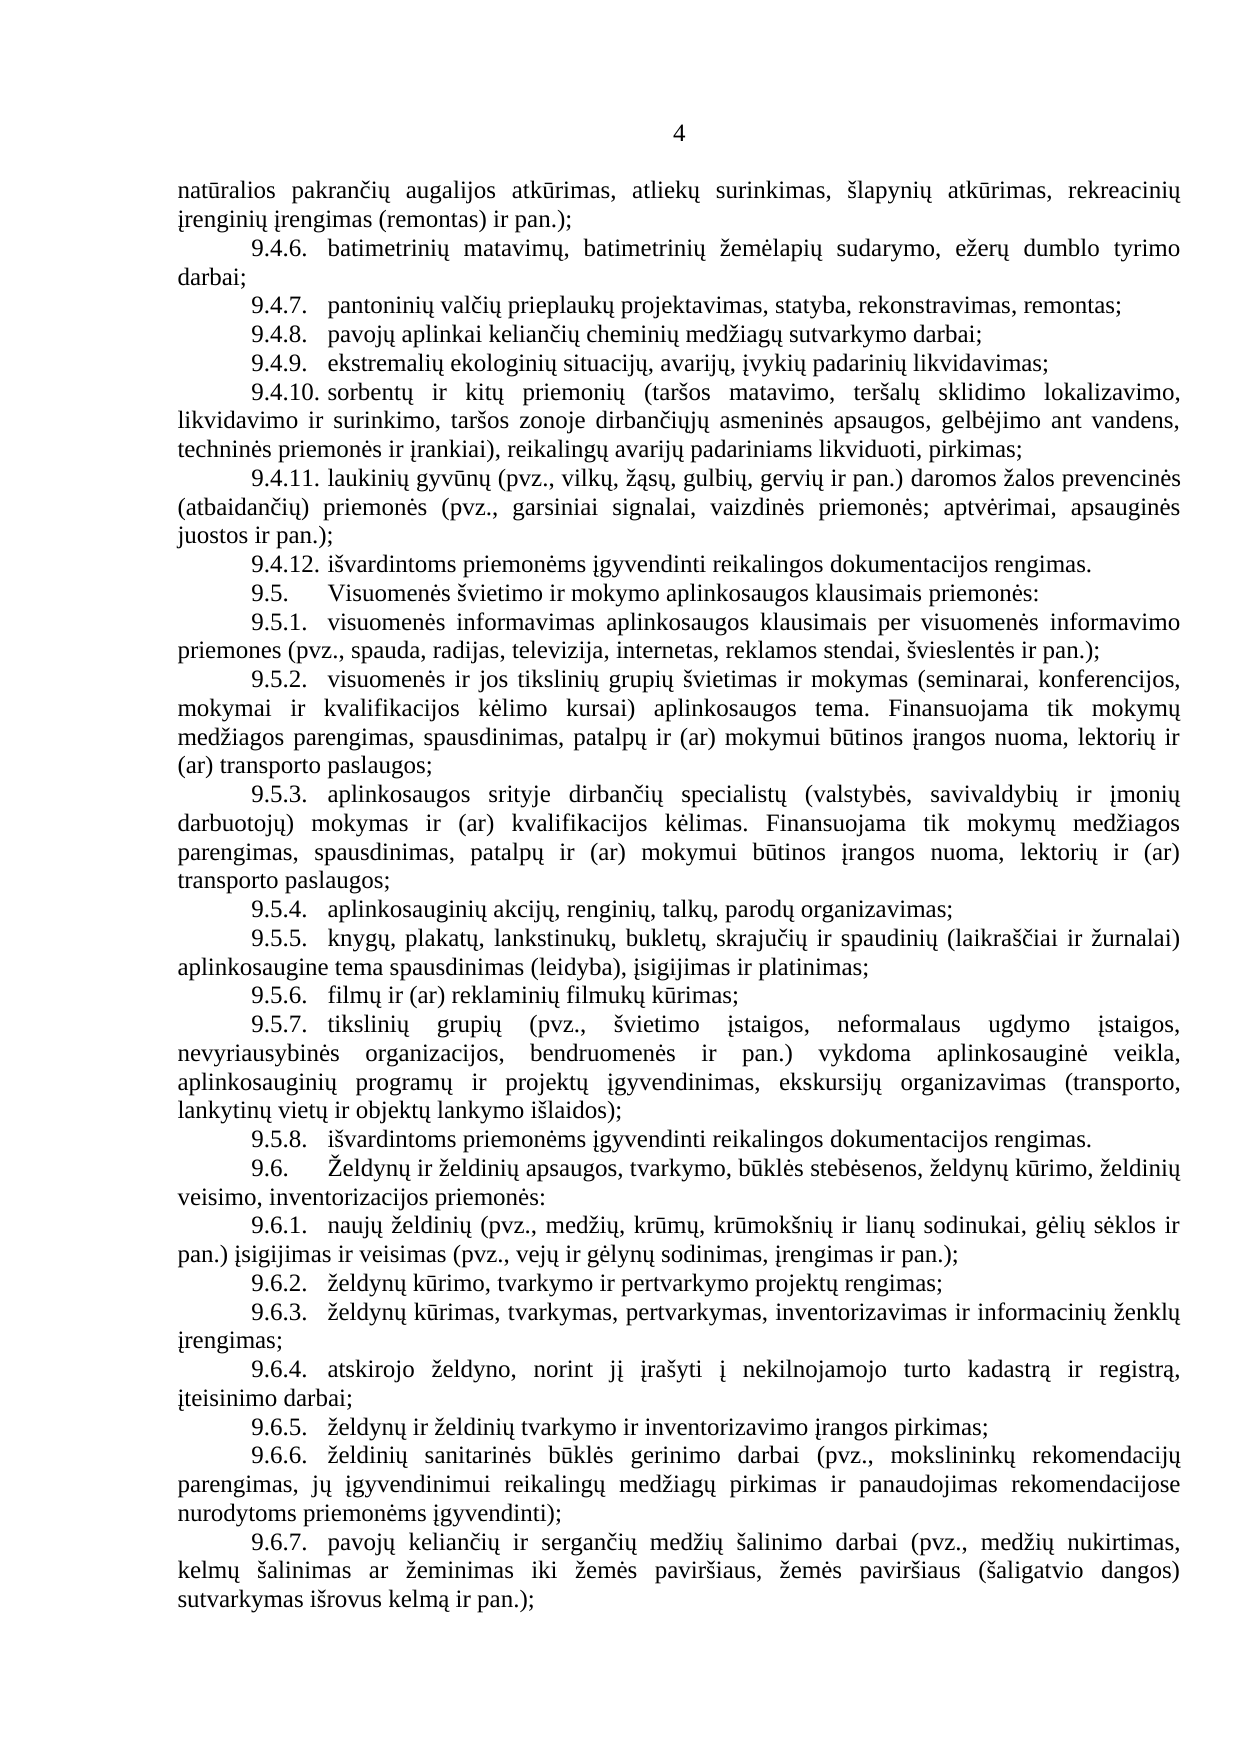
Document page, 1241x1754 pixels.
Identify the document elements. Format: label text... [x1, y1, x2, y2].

text 9.5.4. aplinkosauginių akcijų, renginių, talkų, parodų organizavimas; [177, 894, 1181, 923]
text 9.5.2. visuomenės ir jos tikslinių grupių švietimas ir mokymas (seminarai, konferencijos, mokymai ir kvalifikacijos kėlimo kursai) aplinkosaugos tema. Finansuojama tik mokymų medžiagos parengimas, spausdinimas, patalpų ir (ar) mokymui būtinos įrangos nuoma, lektorių ir (ar) transporto paslaugos; [177, 664, 1181, 779]
text 9.6. Želdynų ir želdinių apsaugos, tvarkymo, būklės stebėsenos, želdynų kūrimo, želdinių veisimo, inventorizacijos priemonės: [177, 1153, 1181, 1211]
text 9.4.10. sorbentų ir kitų priemonių (taršos matavimo, teršalų sklidimo lokalizavimo, likvidavimo ir surinkimo, taršos zonoje dirbančiųjų asmeninės apsaugos, gelbėjimo ant vandens, techninės priemonės ir įrankiai), reikalingų avarijų padariniams likviduoti, pirkimas; [177, 377, 1181, 463]
text 9.5.5. knygų, plakatų, lankstinukų, bukletų, skrajučių ir spaudinių (laikraščiai ir žurnalai) aplinkosaugine tema spausdinimas (leidyba), įsigijimas ir platinimas; [177, 923, 1181, 981]
text 9.5. Visuomenės švietimo ir mokymo aplinkosaugos klausimais priemonės: [177, 578, 1181, 607]
text 9.4.11. laukinių gyvūnų (pvz., vilkų, žąsų, gulbių, gervių ir pan.) daromos žalos prevencinės (atbaidančių) priemonės (pvz., garsiniai signalai, vaizdinės priemonės; aptvėrimai, apsauginės juostos ir pan.); [177, 463, 1181, 549]
text 9.6.1. naujų želdinių (pvz., medžių, krūmų, krūmokšnių ir lianų sodinukai, gėlių sėklos ir pan.) įsigijimas ir veisimas (pvz., vejų ir gėlynų sodinimas, įrengimas ir pan.); [177, 1211, 1181, 1268]
text 9.4.9. ekstremalių ekologinių situacijų, avarijų, įvykių padarinių likvidavimas; [177, 348, 1181, 377]
text 9.4.8. pavojų aplinkai keliančių cheminių medžiagų sutvarkymo darbai; [177, 319, 1181, 348]
text 9.6.2. želdynų kūrimo, tvarkymo ir pertvarkymo projektų rengimas; [177, 1268, 1181, 1297]
text 9.6.3. želdynų kūrimas, tvarkymas, pertvarkymas, inventorizavimas ir informacinių ženklų įrengimas; [177, 1297, 1181, 1354]
text 9.4.6. batimetrinių matavimų, batimetrinių žemėlapių sudarymo, ežerų dumblo tyrimo darbai; [177, 233, 1181, 291]
text 9.6.4. atskirojo želdyno, norint jį įrašyti į nekilnojamojo turto kadastrą ir registrą, įteisinimo darbai; [177, 1354, 1181, 1412]
text 9.5.1. visuomenės informavimas aplinkosaugos klausimais per visuomenės informavimo priemones (pvz., spauda, radijas, televizija, internetas, reklamos stendai, švieslentės ir pan.); [177, 607, 1181, 664]
text 9.6.7. pavojų keliančių ir sergančių medžių šalinimo darbai (pvz., medžių nukirtimas, kelmų šalinimas ar žeminimas iki žemės paviršiaus, žemės paviršiaus (šaligatvio dangos) sutvarkymas išrovus kelmą ir pan.); [177, 1527, 1181, 1613]
text 9.5.7. tikslinių grupių (pvz., švietimo įstaigos, neformalaus ugdymo įstaigos, nevyriausybinės organizacijos, bendruomenės ir pan.) vykdoma aplinkosauginė veikla, aplinkosauginių programų ir projektų įgyvendinimas, ekskursijų organizavimas (transporto, lankytinų vietų ir objektų lankymo išlaidos); [177, 1009, 1181, 1124]
text 9.5.8. išvardintoms priemonėms įgyvendinti reikalingos dokumentacijos rengimas. [177, 1124, 1181, 1153]
text 9.4.7. pantoninių valčių prieplaukų projektavimas, statyba, rekonstravimas, remontas; [177, 291, 1181, 319]
text 9.6.5. želdynų ir želdinių tvarkymo ir inventorizavimo įrangos pirkimas; [177, 1412, 1181, 1441]
text 9.5.6. filmų ir (ar) reklaminių filmukų kūrimas; [177, 981, 1181, 1009]
text 9.4.12. išvardintoms priemonėms įgyvendinti reikalingos dokumentacijos rengimas. [177, 549, 1181, 578]
text 9.5.3. aplinkosaugos srityje dirbančių specialistų (valstybės, savivaldybių ir įmonių darbuotojų) mokymas ir (ar) kvalifikacijos kėlimas. Finansuojama tik mokymų medžiagos parengimas, spausdinimas, patalpų ir (ar) mokymui būtinos įrangos nuoma, lektorių ir (ar) transporto paslaugos; [177, 779, 1181, 894]
text 9.6.6. želdinių sanitarinės būklės gerinimo darbai (pvz., mokslininkų rekomendacijų parengimas, jų įgyvendinimui reikalingų medžiagų pirkimas ir panaudojimas rekomendacijose nurodytoms priemonėms įgyvendinti); [177, 1441, 1181, 1527]
text natūralios pakrančių augalijos atkūrimas, atliekų surinkimas, šlapynių atkūrimas, rekreacinių įrenginių įrengimas (remontas) ir pan.); [177, 176, 1181, 233]
